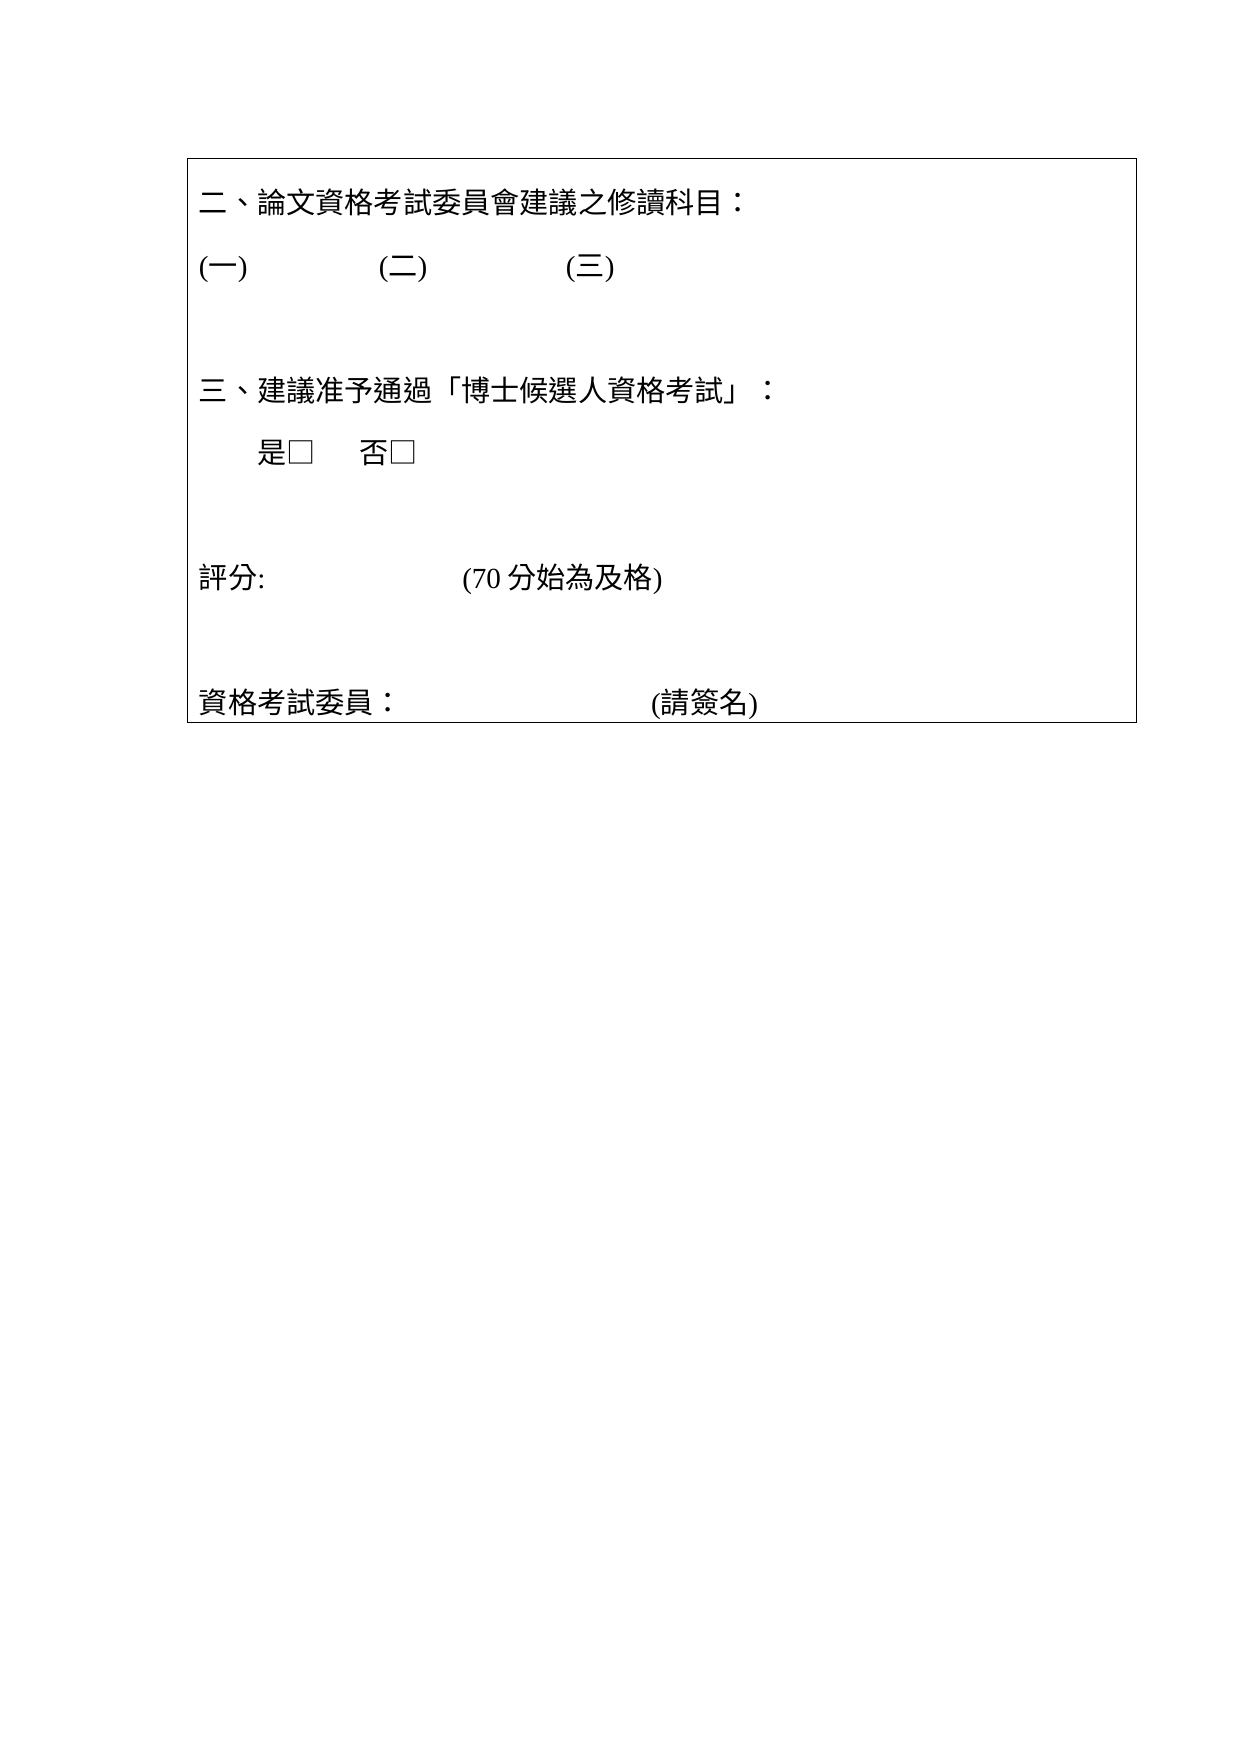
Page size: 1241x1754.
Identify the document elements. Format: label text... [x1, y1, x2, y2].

table_header 二、論文資格考試委員會建議之修讀科目： (一) (二) (三) 三、建議准予通過「博士候選人資格考試」： 是□ 否□ 評分: (70分始為及格) 資格考試委員： (請簽名) [188, 159, 1136, 722]
